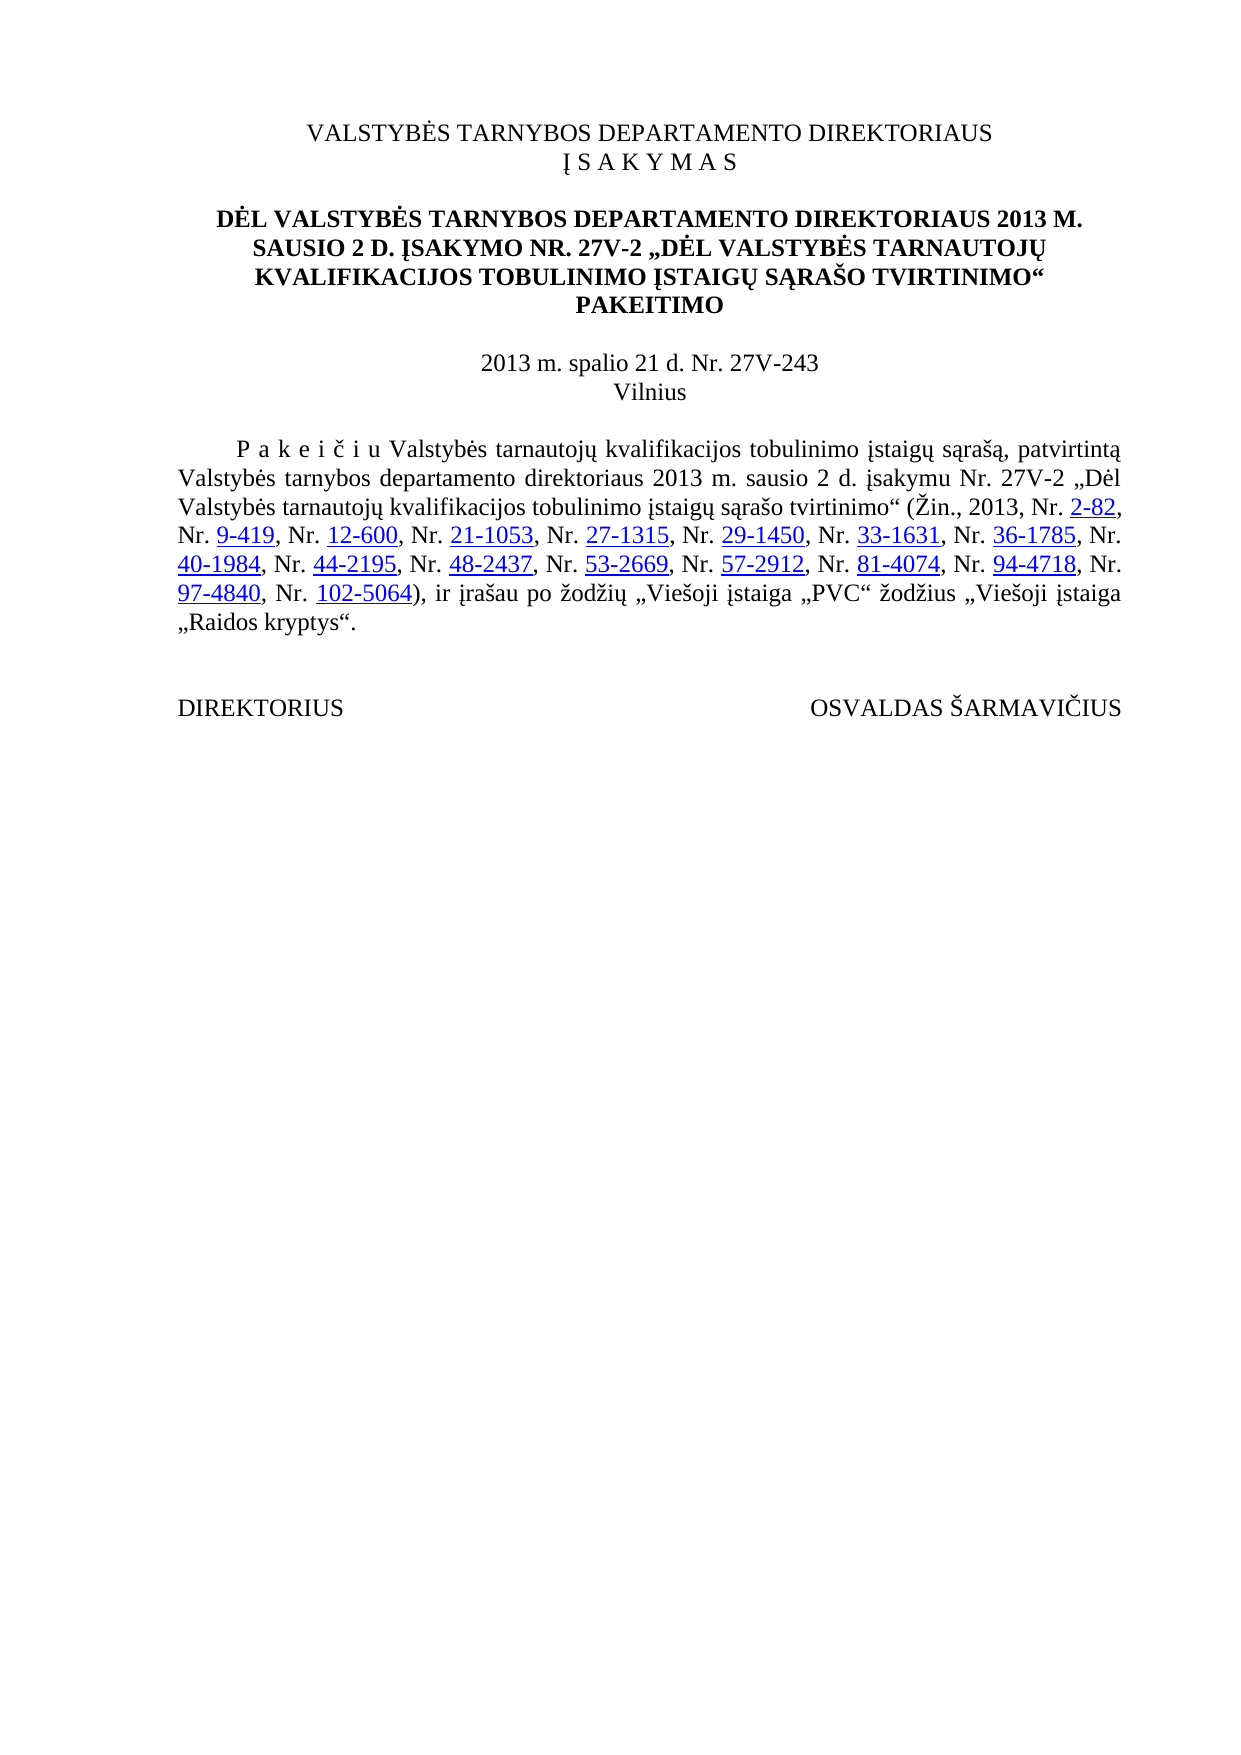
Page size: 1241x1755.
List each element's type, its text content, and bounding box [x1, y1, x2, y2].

text DĖL VALSTYBĖS TARNYBOS DEPARTAMENTO DIREKTORIAUS 2013 m. SAUSIO 2 d. įsakymo NR. 27v-2 „dėl VALSTYBĖS TARNAUTOJŲ KVALIFIKACIJOS TOBULINIMO ĮSTAIGŲ SĄRAŠO TVIRTINIMO“ PAKEITIMO [177, 204, 1122, 319]
text Direktorius Osvaldas Šarmavičius [177, 693, 1122, 722]
text VALSTYBĖS TARNYBOS DEPARTAMENTO DIREKTORIAUS [177, 118, 1122, 147]
text Vilnius [177, 377, 1122, 406]
text Į S A K Y M A S [177, 147, 1122, 176]
text P a k e i č i u Valstybės tarnautojų kvalifikacijos tobulinimo įstaigų sąrašą, patvirtintą Valstybės tarnybos departamento direktoriaus 2013 m. sausio 2 d. įsakymu Nr. 27V-2 „Dėl Valstybės tarnautojų kvalifikacijos tobulinimo įstaigų sąrašo tvirtinimo“ (Žin., 2013, Nr. 2-82, Nr. 9-419, Nr. 12-600, Nr. 21-1053, Nr. 27-1315, Nr. 29-1450, Nr. 33-1631, Nr. 36-1785, Nr. 40-1984, Nr. 44-2195, Nr. 48-2437, Nr. 53-2669, Nr. 57-2912, Nr. 81-4074, Nr. 94-4718, Nr. 97-4840, Nr. 102-5064), ir įrašau po žodžių „Viešoji įstaiga „PVC“ žodžius „Viešoji įstaiga „Raidos kryptys“. [177, 434, 1122, 636]
text 2013 m. spalio 21 d. Nr. 27V-243 [177, 348, 1122, 377]
